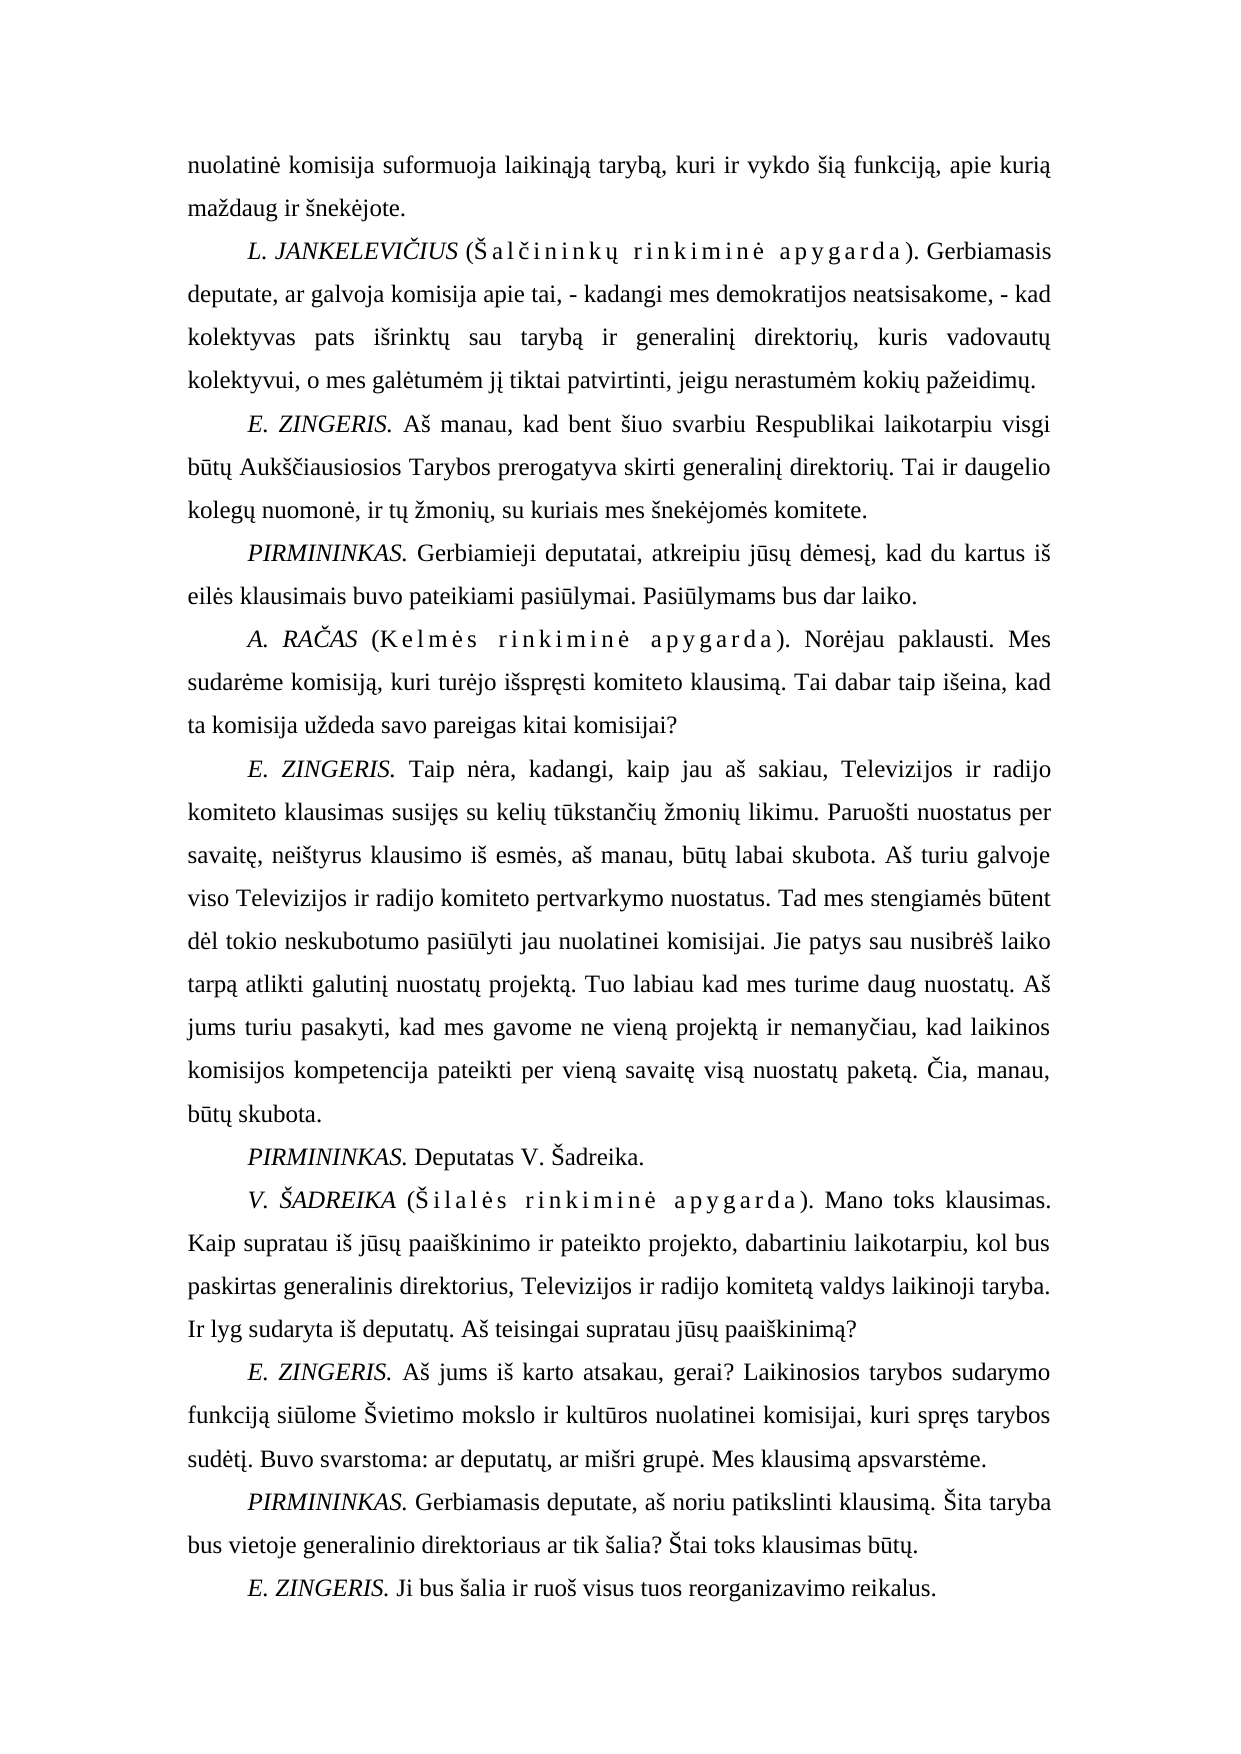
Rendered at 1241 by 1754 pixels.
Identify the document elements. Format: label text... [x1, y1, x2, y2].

text E. Zingeris. Aš manau, kad bent šiuo svarbiu Respublikai laikotarpiu visgi būtų Aukščiausiosios Tarybos prerogatyva skirti generalinį direktorių. Tai ir daugelio kolegų nuomonė, ir tų žmonių, su kuriais mes šnekėjomės komitete. [187, 409, 1052, 524]
text Pirmininkas. Gerbiamasis deputate, aš noriu patikslinti klau­simą. Šita taryba bus vietoje generalinio direktoriaus ar tik ša­lia? Štai toks klausimas būtų. [187, 1487, 1052, 1559]
text nuolatinė komisija suformuoja laikinąją tarybą, kuri ir vykdo šią funkciją, apie kurią maždaug ir šnekėjote. [187, 150, 1052, 222]
text E. Zingeris. Aš jums iš karto atsakau, gerai? Laikinosios tarybos sudarymo funkciją siūlome Švietimo mokslo ir kultūros nuolatinei komisijai, kuri spręs tarybos sudėtį. Buvo svarstoma: ar deputatų, ar mišri grupė. Mes klausimą apsvarstėme. [187, 1357, 1052, 1472]
text V. Šadreika (Šilalės rinkiminė apygarda). Mano toks klausimas. Kaip supratau iš jūsų paaiškinimo ir pateikto projekto, dabartiniu laikotarpiu, kol bus paskirtas generalinis di­rektorius, Televizijos ir radijo komitetą valdys laikinoji taryba. Ir lyg sudaryta iš deputatų. Aš teisingai supratau jūsų paaiški­nimą? [187, 1185, 1052, 1343]
text Pirmininkas. Gerbiamieji deputatai, atkreipiu jūsų dėmesį, kad du kartus iš eilės klausimais buvo pateikiami pasiūlymai. Pasiūlymams bus dar laiko. [187, 538, 1052, 610]
text A. Račas (Kelmės rinkiminė apygarda). Norėjau paklausti. Mes sudarėme komisiją, kuri turėjo išspręsti komite­to klausimą. Tai dabar taip išeina, kad ta komisija uždeda savo pareigas kitai komisijai? [187, 624, 1052, 739]
text Pirmininkas. Deputatas V. Šadreika. [187, 1142, 1052, 1171]
text E. Zingeris. Taip nėra, kadangi, kaip jau aš sakiau, Televizi­jos ir radijo komiteto klausimas susijęs su kelių tūkstančių žmo­nių likimu. Paruošti nuostatus per savaitę, neištyrus klausimo iš esmės, aš manau, būtų labai skubota. Aš turiu galvoje viso Televizijos ir radijo komiteto pertvarkymo nuostatus. Tad mes stengiamės būtent dėl tokio neskubotumo pasiūlyti jau nuolati­nei komisijai. Jie patys sau nusibrėš laiko tarpą atlikti galutinį nuostatų projektą. Tuo labiau kad mes turime daug nuostatų. Aš jums turiu pasakyti, kad mes gavome ne vieną projektą ir nemanyčiau, kad laikinos komisijos kompetencija pateikti per vieną savaitę visą nuostatų paketą. Čia, manau, būtų skubota. [187, 754, 1052, 1127]
text L. Jankelevičius (Šalčininkų rinkiminė apygarda). Gerbiamasis deputate, ar galvoja komisija apie tai, - kadangi mes demokratijos neatsisakome, - kad kolektyvas pats išrinktų sau tarybą ir generalinį direktorių, kuris vadovautų kolektyvui, o mes galėtumėm jį tiktai patvirtinti, jeigu nerastumėm kokių pažeidimų. [187, 236, 1052, 394]
text E. Zingeris. Ji bus šalia ir ruoš visus tuos reorganizavimo reikalus. [187, 1573, 1052, 1602]
